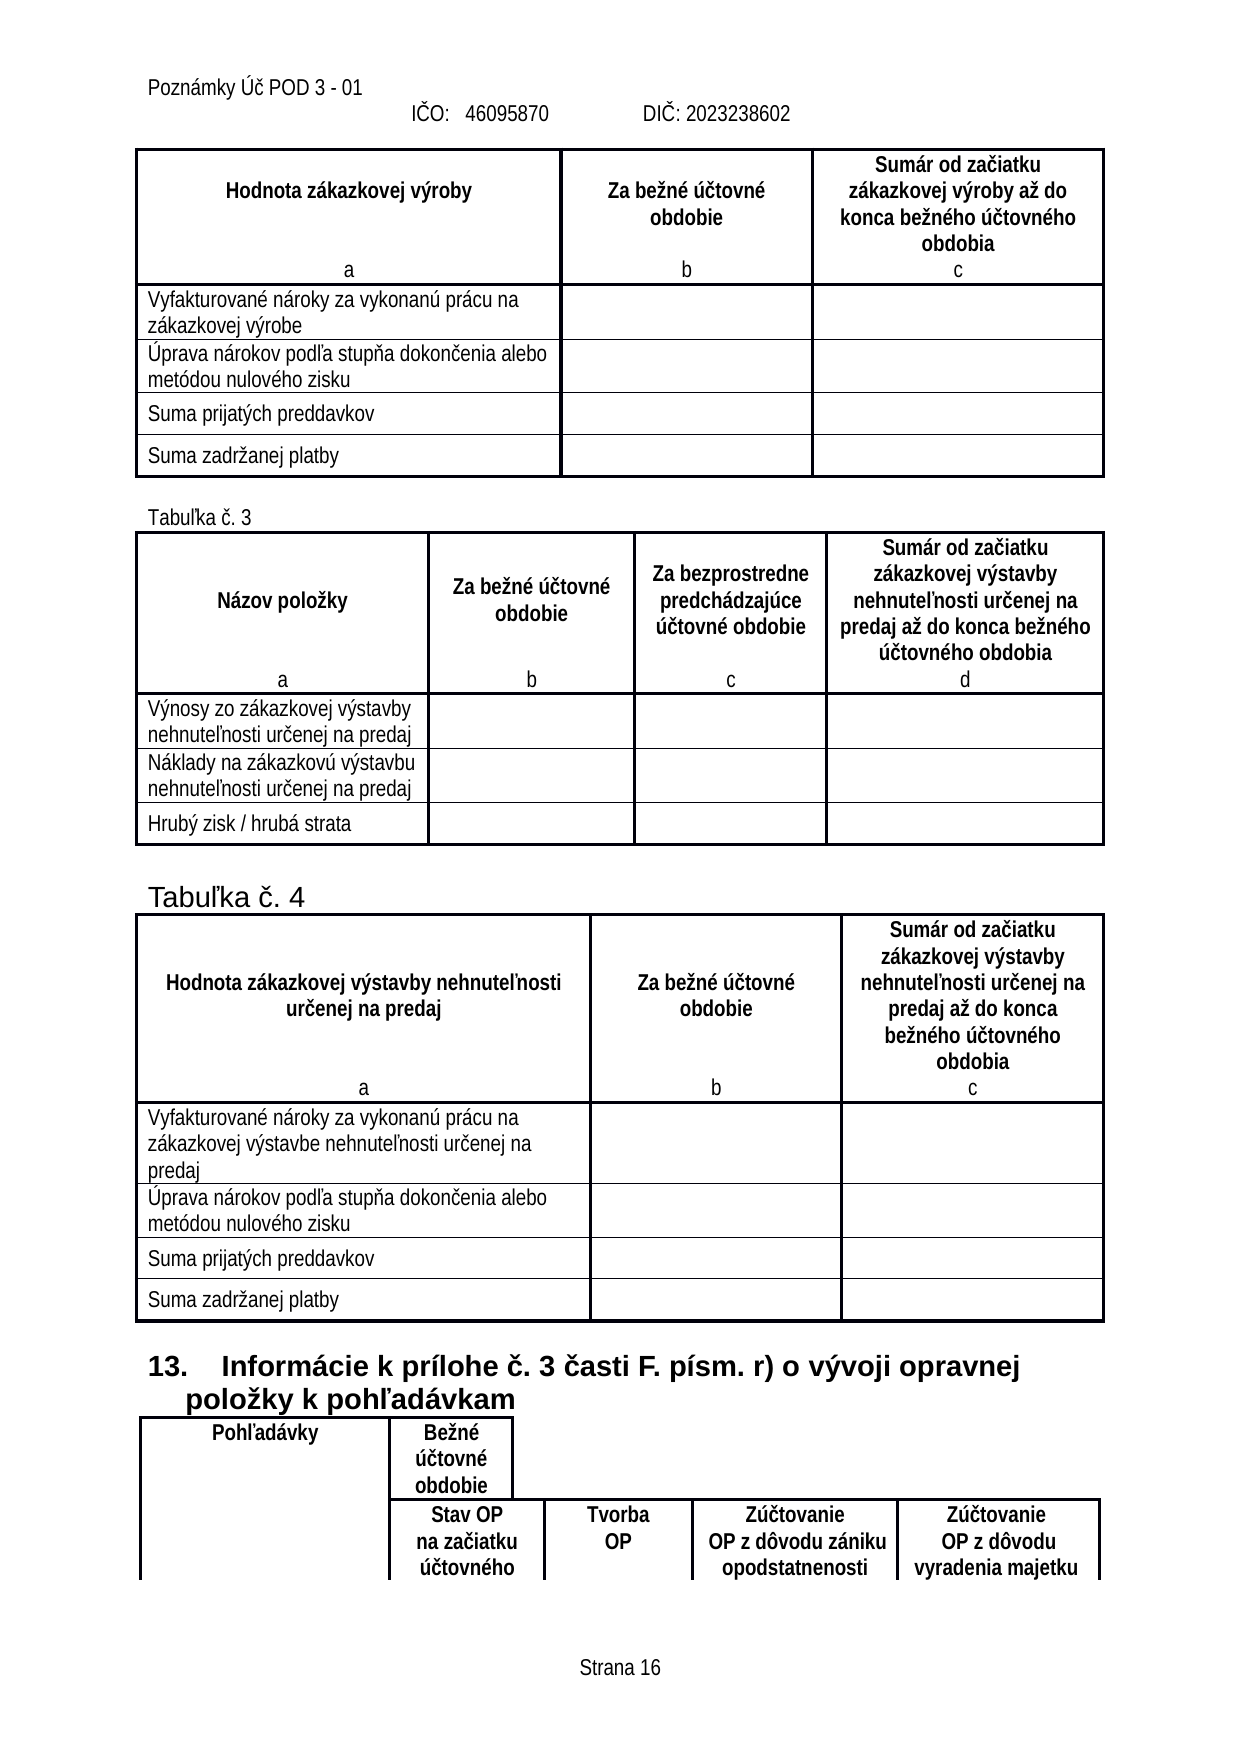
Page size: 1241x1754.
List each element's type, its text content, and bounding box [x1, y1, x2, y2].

table_cell [828, 749, 1102, 802]
table_cell c [814, 256, 1102, 283]
table_cell [843, 1238, 1102, 1278]
table_cell [814, 286, 1102, 338]
table_cell [592, 1104, 840, 1183]
table_cell [430, 695, 633, 748]
table_cell c [843, 1074, 1102, 1101]
table_cell a [138, 666, 427, 692]
table_cell [636, 695, 825, 748]
table_cell Úprava nárokov podľa stupňa dokončenia alebo metódou nulového zisku [138, 340, 559, 392]
table_cell [592, 1279, 840, 1319]
table_cell [814, 393, 1102, 433]
table_cell Vyfakturované nároky za vykonanú prácu na zákazkovej výrobe [138, 286, 559, 338]
title Informácie k prílohe č. 3 časti F. písm. r) o vývoji opravnej položky k pohľadávkam [148, 1349, 1092, 1416]
table_cell Zúčtovanie OP z dôvodu zániku opodstatnenosti [694, 1501, 896, 1580]
table_cell [636, 803, 825, 843]
table_cell c [636, 666, 825, 692]
table_header Pohľadávky [142, 1419, 388, 1580]
table_header Bežné účtovné obdobie [391, 1419, 511, 1498]
table_cell Suma zadržanej platby [138, 435, 559, 475]
table_cell Hrubý zisk / hrubá strata [138, 803, 427, 843]
table_cell [592, 1238, 840, 1278]
table_cell [828, 695, 1102, 748]
table_cell [814, 435, 1102, 475]
table_cell [828, 803, 1102, 843]
table_cell [563, 393, 811, 433]
text Tabuľka č. 3 [148, 504, 1092, 531]
table_cell Suma prijatých preddavkov [138, 393, 559, 433]
table_cell b [430, 666, 633, 692]
table_cell [592, 1184, 840, 1237]
table_cell [563, 435, 811, 475]
table_cell b [592, 1074, 840, 1101]
title Tabuľka č. 4 [148, 879, 1092, 913]
table_header Sumár od začiatku zákazkovej výstavby nehnuteľnosti určenej na predaj až do konca bežného účtovného obdobia [828, 534, 1102, 666]
table_cell d [828, 666, 1102, 692]
table_header Hodnota zákazkovej výstavby nehnuteľnosti určenej na predaj [138, 916, 589, 1074]
table_header Sumár od začiatku zákazkovej výstavby nehnuteľnosti určenej na predaj až do konca bežného účtovného obdobia [843, 916, 1102, 1074]
table_header Sumár od začiatku zákazkovej výroby až do konca bežného účtovného obdobia [814, 151, 1102, 256]
table_cell [814, 340, 1102, 392]
table_cell [563, 286, 811, 338]
table_header Za bezprostredne predchádzajúce účtovné obdobie [636, 534, 825, 666]
table_cell [430, 803, 633, 843]
table_header Hodnota zákazkovej výroby [138, 151, 559, 256]
table_header Za bežné účtovné obdobie [563, 151, 811, 256]
table_cell Suma prijatých preddavkov [138, 1238, 589, 1278]
table_cell Náklady na zákazkovú výstavbu nehnuteľnosti určenej na predaj [138, 749, 427, 802]
table_cell Suma zadržanej platby [138, 1279, 589, 1319]
table_cell [843, 1184, 1102, 1237]
table_cell Zúčtovanie OP z dôvodu vyradenia majetku [899, 1501, 1098, 1580]
table_cell [563, 340, 811, 392]
table_cell Vyfakturované nároky za vykonanú prácu na zákazkovej výstavbe nehnuteľnosti určenej na predaj [138, 1104, 589, 1183]
table_cell [843, 1104, 1102, 1183]
table_cell Výnosy zo zákazkovej výstavby nehnuteľnosti určenej na predaj [138, 695, 427, 748]
table_cell b [563, 256, 811, 283]
table_header Za bežné účtovné obdobie [430, 534, 633, 666]
table_cell a [138, 1074, 589, 1101]
table_header Za bežné účtovné obdobie [592, 916, 840, 1074]
table_cell a [138, 256, 559, 283]
table_header Názov položky [138, 534, 427, 666]
table_cell [430, 749, 633, 802]
table_cell [636, 749, 825, 802]
table_cell [843, 1279, 1102, 1319]
table_cell Tvorba OP [546, 1501, 691, 1580]
table_cell Stav OP na začiatku účtovného [391, 1501, 543, 1580]
table_cell Úprava nárokov podľa stupňa dokončenia alebo metódou nulového zisku [138, 1184, 589, 1237]
